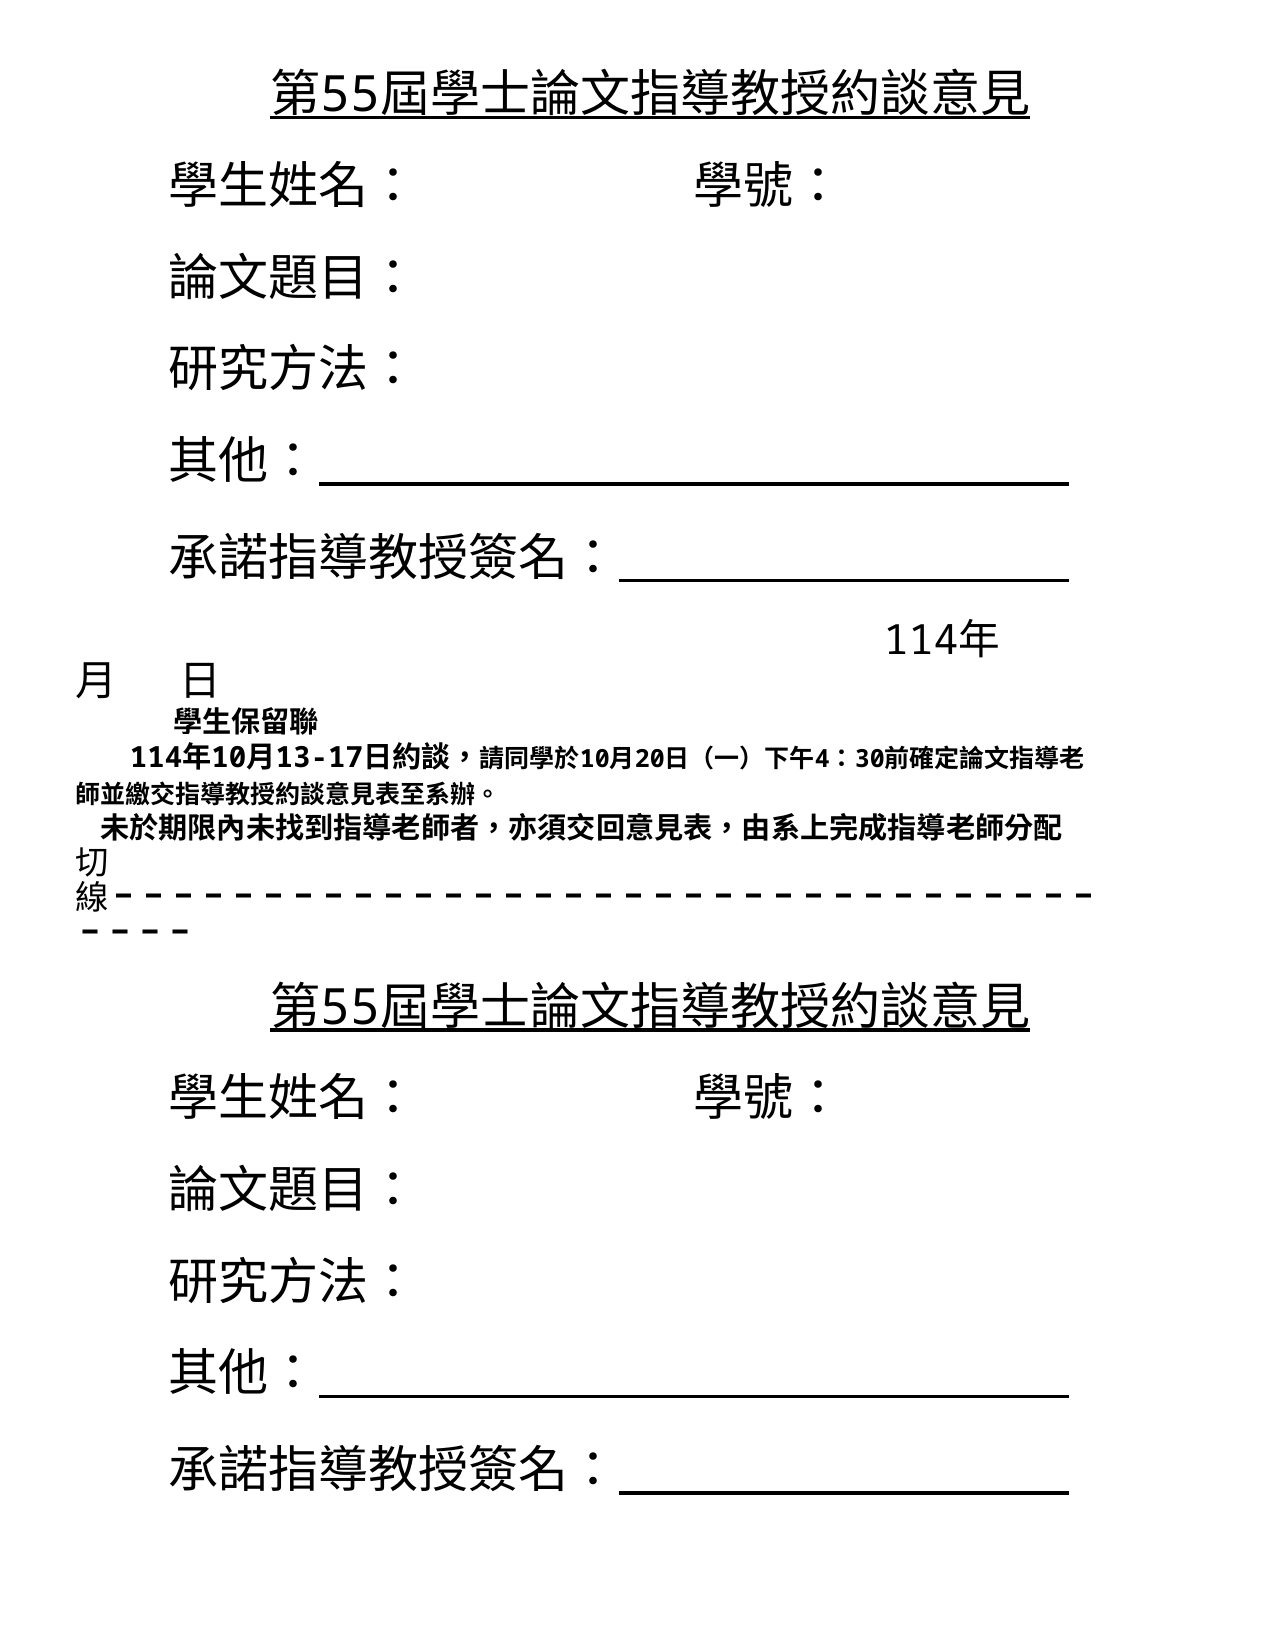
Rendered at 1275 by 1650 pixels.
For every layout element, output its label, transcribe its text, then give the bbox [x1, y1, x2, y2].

text 其他： [75, 442, 1087, 487]
text 學生姓名： 學號： [75, 1079, 1087, 1125]
text 研究方法： [75, 350, 1087, 396]
text 第55屆學士論文指導教授約談意見 [75, 987, 1087, 1033]
text 論文題目： [75, 1171, 1087, 1217]
text 114年 月 日 [75, 621, 1087, 704]
text 承諾指導教授簽名： [75, 1446, 1087, 1498]
text 論文題目： [75, 258, 1087, 304]
text 學生姓名： 學號： [75, 167, 1087, 212]
text 承諾指導教授簽名： [75, 533, 1087, 585]
text 學生保留聯 [75, 704, 1087, 739]
text 未於期限內未找到指導老師者，亦須交回意見表，由系上完成指導老師分配 [75, 810, 1087, 846]
text 研究方法： [75, 1262, 1087, 1308]
text 切線------------------------------------- [75, 846, 1125, 952]
text 其他： [75, 1354, 1087, 1400]
text 114年10月13-17日約談，請同學於10月20日（一）下午4：30前確定論文指導老師並繳交指導教授約談意見表至系辦。 [75, 739, 1087, 810]
text 第55屆學士論文指導教授約談意見 [75, 75, 1087, 121]
